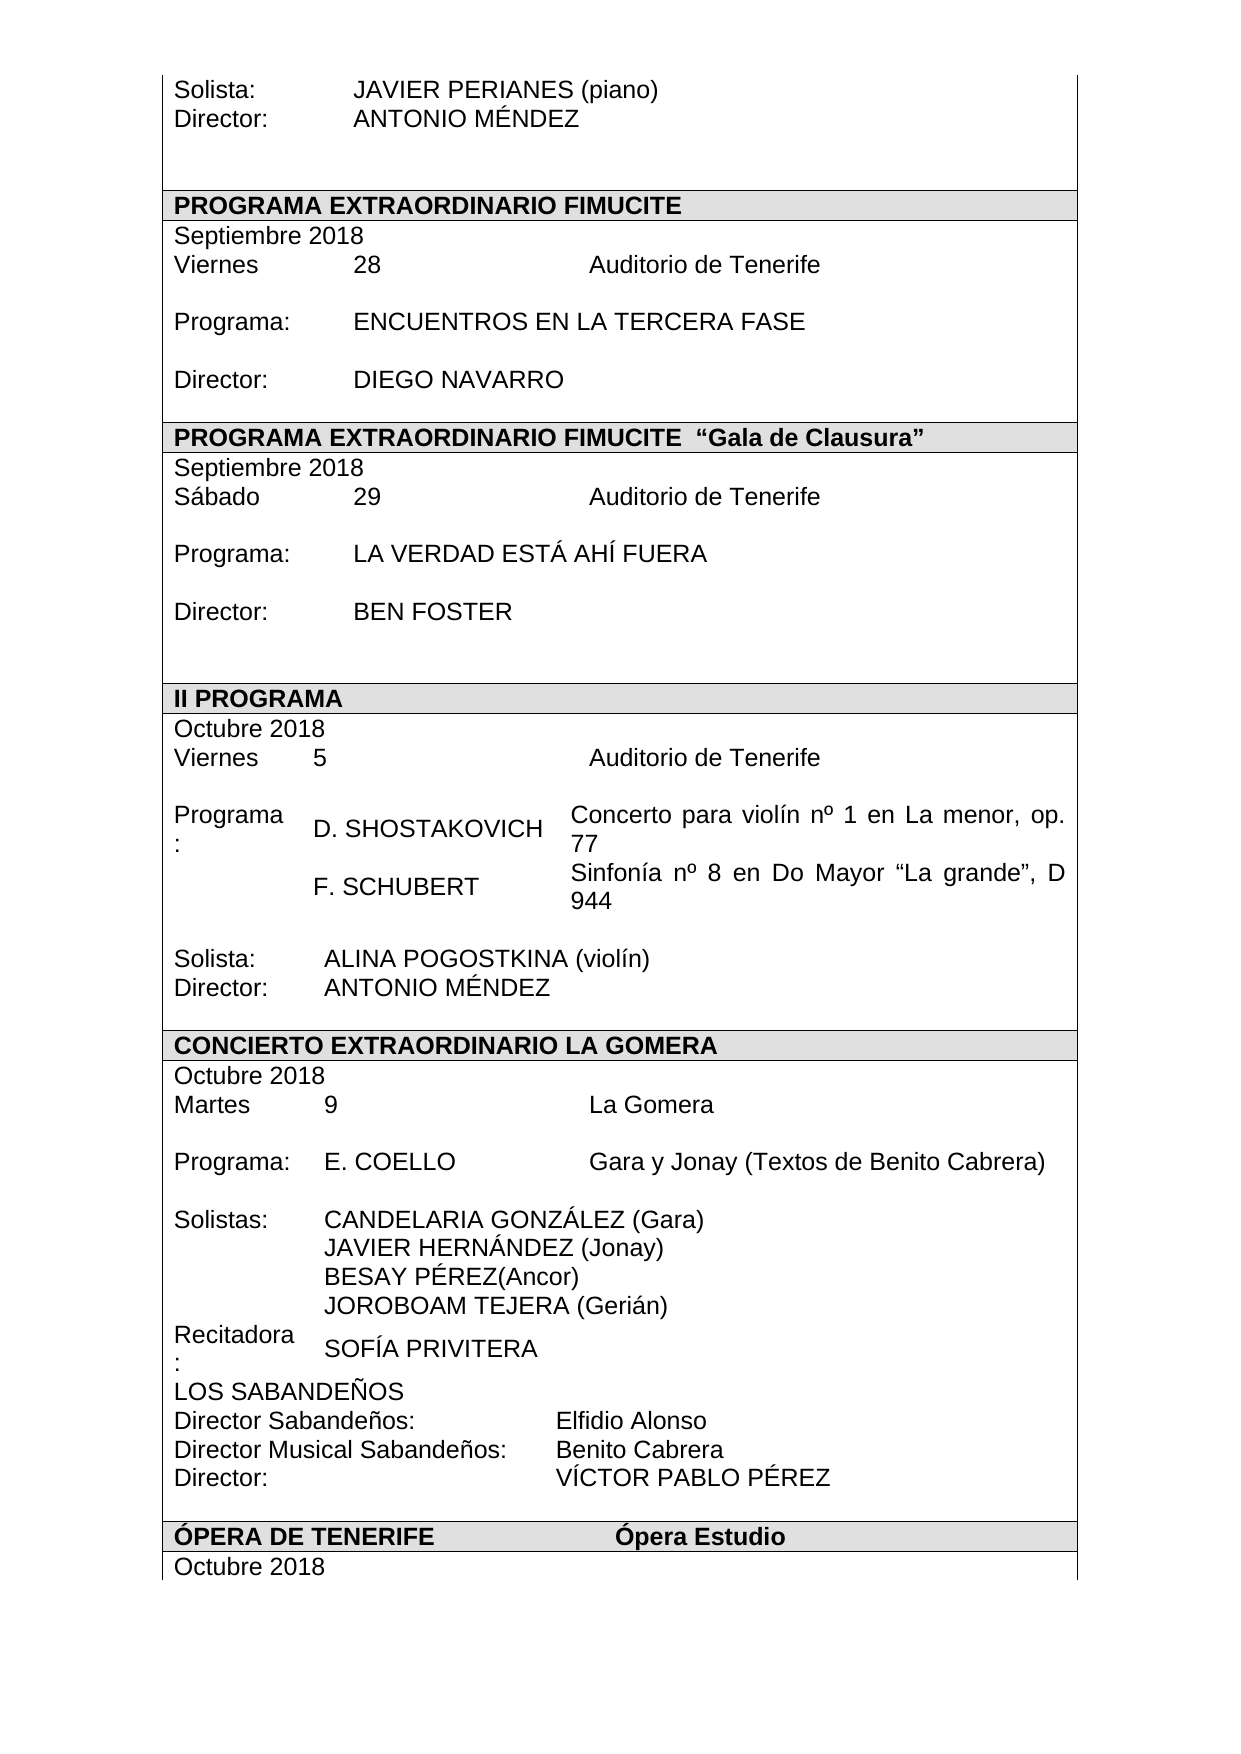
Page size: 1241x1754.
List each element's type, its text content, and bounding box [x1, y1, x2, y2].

table_cell Viernes [163, 743, 302, 771]
table_cell BESAY PÉREZ(Ancor) [313, 1262, 769, 1291]
table_cell Solista: [163, 944, 313, 972]
table_cell [163, 1176, 313, 1204]
table_cell [163, 278, 342, 307]
table_cell [769, 1262, 1077, 1291]
table_cell [824, 1377, 1077, 1406]
table_cell [342, 278, 824, 307]
table_cell Director: [163, 973, 313, 1001]
table_cell [163, 1118, 313, 1147]
table_cell D. SHOSTAKOVICH [302, 800, 559, 857]
table_cell [824, 597, 1077, 625]
table_cell [342, 1463, 544, 1492]
table_cell [824, 365, 1077, 393]
table_cell [342, 714, 648, 742]
table_cell II PROGRAMA [163, 684, 1077, 713]
table_cell [824, 75, 1077, 104]
table_cell [824, 104, 1077, 132]
table_cell [342, 568, 824, 597]
table_cell [163, 336, 342, 364]
table_cell Octubre 2018 [163, 1552, 342, 1580]
table_cell [342, 654, 824, 683]
table_cell BEN FOSTER [342, 597, 824, 625]
table_cell [163, 654, 342, 683]
table_cell CANDELARIA GONZÁLEZ (Gara) [313, 1205, 769, 1233]
table_cell [163, 133, 342, 161]
table_cell F. SCHUBERT [302, 858, 559, 915]
table_cell Director: [163, 104, 342, 132]
table_cell [342, 510, 824, 539]
table_cell [342, 625, 824, 654]
table_cell 9 [313, 1090, 578, 1118]
table_cell Programa: [163, 1147, 313, 1176]
table_cell [769, 1291, 1077, 1319]
table_cell [342, 393, 824, 422]
table_cell [824, 1061, 1077, 1089]
table_cell ANTONIO MÉNDEZ [342, 104, 824, 132]
table_cell [342, 1061, 824, 1089]
table_cell [342, 133, 824, 161]
table_cell [769, 1205, 1077, 1233]
table_cell [824, 1552, 1077, 1580]
table_cell Recitadora: [163, 1320, 313, 1377]
table_cell [700, 944, 1077, 972]
table_cell Director Sabandeños: [163, 1406, 544, 1434]
table_cell Octubre 2018 [163, 1061, 342, 1089]
table_cell [824, 510, 1077, 539]
table_cell Octubre 2018 [163, 714, 342, 742]
table_cell Auditorio de Tenerife [578, 482, 1077, 510]
table_cell Programa: [163, 307, 342, 336]
table_cell [163, 510, 342, 539]
table_cell Director: [163, 365, 342, 393]
table_cell [824, 393, 1077, 422]
table_cell [824, 161, 1077, 190]
table_cell [163, 771, 302, 800]
table_cell [824, 336, 1077, 364]
table_cell PROGRAMA EXTRAORDINARIO FIMUCITE “Gala de Clausura” [163, 423, 1077, 452]
table_cell ENCUENTROS EN LA TERCERA FASE [342, 307, 1077, 336]
table_cell Programa: [163, 539, 342, 568]
table_cell PROGRAMA EXTRAORDINARIO FIMUCITE [163, 191, 1077, 220]
table_cell [476, 1492, 1077, 1521]
table_cell [163, 1492, 342, 1521]
table_cell [163, 1291, 313, 1319]
table_cell JAVIER HERNÁNDEZ (Jonay) [313, 1233, 769, 1262]
table_cell Solista: [163, 75, 342, 104]
table_cell [342, 915, 648, 944]
table_cell ANTONIO MÉNDEZ [313, 973, 648, 1001]
table_cell [313, 1118, 824, 1147]
table_cell [769, 1233, 1077, 1262]
table_cell Septiembre 2018 [163, 453, 824, 482]
table_cell SOFÍA PRIVITERA [313, 1320, 824, 1377]
table_cell [163, 858, 302, 915]
table_cell Gara y Jonay (Textos de Benito Cabrera) [578, 1147, 1077, 1176]
table_cell [824, 568, 1077, 597]
table_cell Septiembre 2018 [163, 221, 1077, 249]
table_cell [824, 625, 1077, 654]
table_cell LA VERDAD ESTÁ AHÍ FUERA [342, 539, 1077, 568]
table_cell Director: [163, 1463, 342, 1492]
table_cell [824, 1176, 1077, 1204]
table_cell Solistas: [163, 1205, 313, 1233]
table_cell [824, 133, 1077, 161]
table_cell Viernes [163, 250, 342, 278]
table_cell Concerto para violín nº 1 en La menor, op. 77 [559, 800, 1077, 857]
table_cell JAVIER PERIANES (piano) [342, 75, 824, 104]
table_cell [578, 771, 1077, 800]
table_cell [824, 1320, 1077, 1377]
table_cell Benito Cabrera [544, 1435, 1077, 1463]
table_cell Sinfonía nº 8 en Do Mayor “La grande”, D 944 [559, 858, 1077, 915]
table_cell [648, 714, 1077, 742]
table_cell [163, 568, 342, 597]
table_cell JOROBOAM TEJERA (Gerián) [313, 1291, 769, 1319]
table_cell 5 [302, 743, 578, 771]
table_cell [163, 625, 342, 654]
table_cell CONCIERTO EXTRAORDINARIO LA GOMERA [163, 1031, 1077, 1060]
table_cell [824, 278, 1077, 307]
table_cell [648, 1001, 1077, 1030]
table_cell [648, 915, 1077, 944]
table_cell E. COELLO [313, 1147, 578, 1176]
table_cell [163, 915, 342, 944]
table_cell [824, 1118, 1077, 1147]
table_cell VÍCTOR PABLO PÉREZ [544, 1463, 1077, 1492]
table_cell 29 [342, 482, 578, 510]
table_cell La Gomera [578, 1090, 1077, 1118]
table_cell [342, 1001, 648, 1030]
table_cell ALINA POGOSTKINA (violín) [313, 944, 700, 972]
table_cell Director Musical Sabandeños: [163, 1435, 544, 1463]
table_cell [163, 393, 342, 422]
table_cell [313, 1176, 824, 1204]
table_cell Programa: [163, 800, 302, 857]
table_cell [163, 1001, 342, 1030]
table_cell ÓPERA DE TENERIFE Ópera Estudio [163, 1522, 1077, 1551]
table_cell [163, 1262, 313, 1291]
table_cell Elfidio Alonso [544, 1406, 1077, 1434]
table_cell [163, 161, 342, 190]
table_cell [342, 1552, 824, 1580]
table_cell [163, 1233, 313, 1262]
table_cell [302, 771, 578, 800]
table_cell [342, 1492, 476, 1521]
table_cell [342, 336, 824, 364]
table_cell [342, 161, 824, 190]
table_cell 28 [342, 250, 578, 278]
table_cell Director: [163, 597, 342, 625]
table_cell [648, 973, 1077, 1001]
table_cell [824, 654, 1077, 683]
table_cell [824, 453, 1077, 482]
table_cell Martes [163, 1090, 313, 1118]
table_cell LOS SABANDEÑOS [163, 1377, 824, 1406]
table_cell DIEGO NAVARRO [342, 365, 824, 393]
table_cell Auditorio de Tenerife [578, 743, 1077, 771]
table_cell Sábado [163, 482, 342, 510]
table_cell Auditorio de Tenerife [578, 250, 1077, 278]
